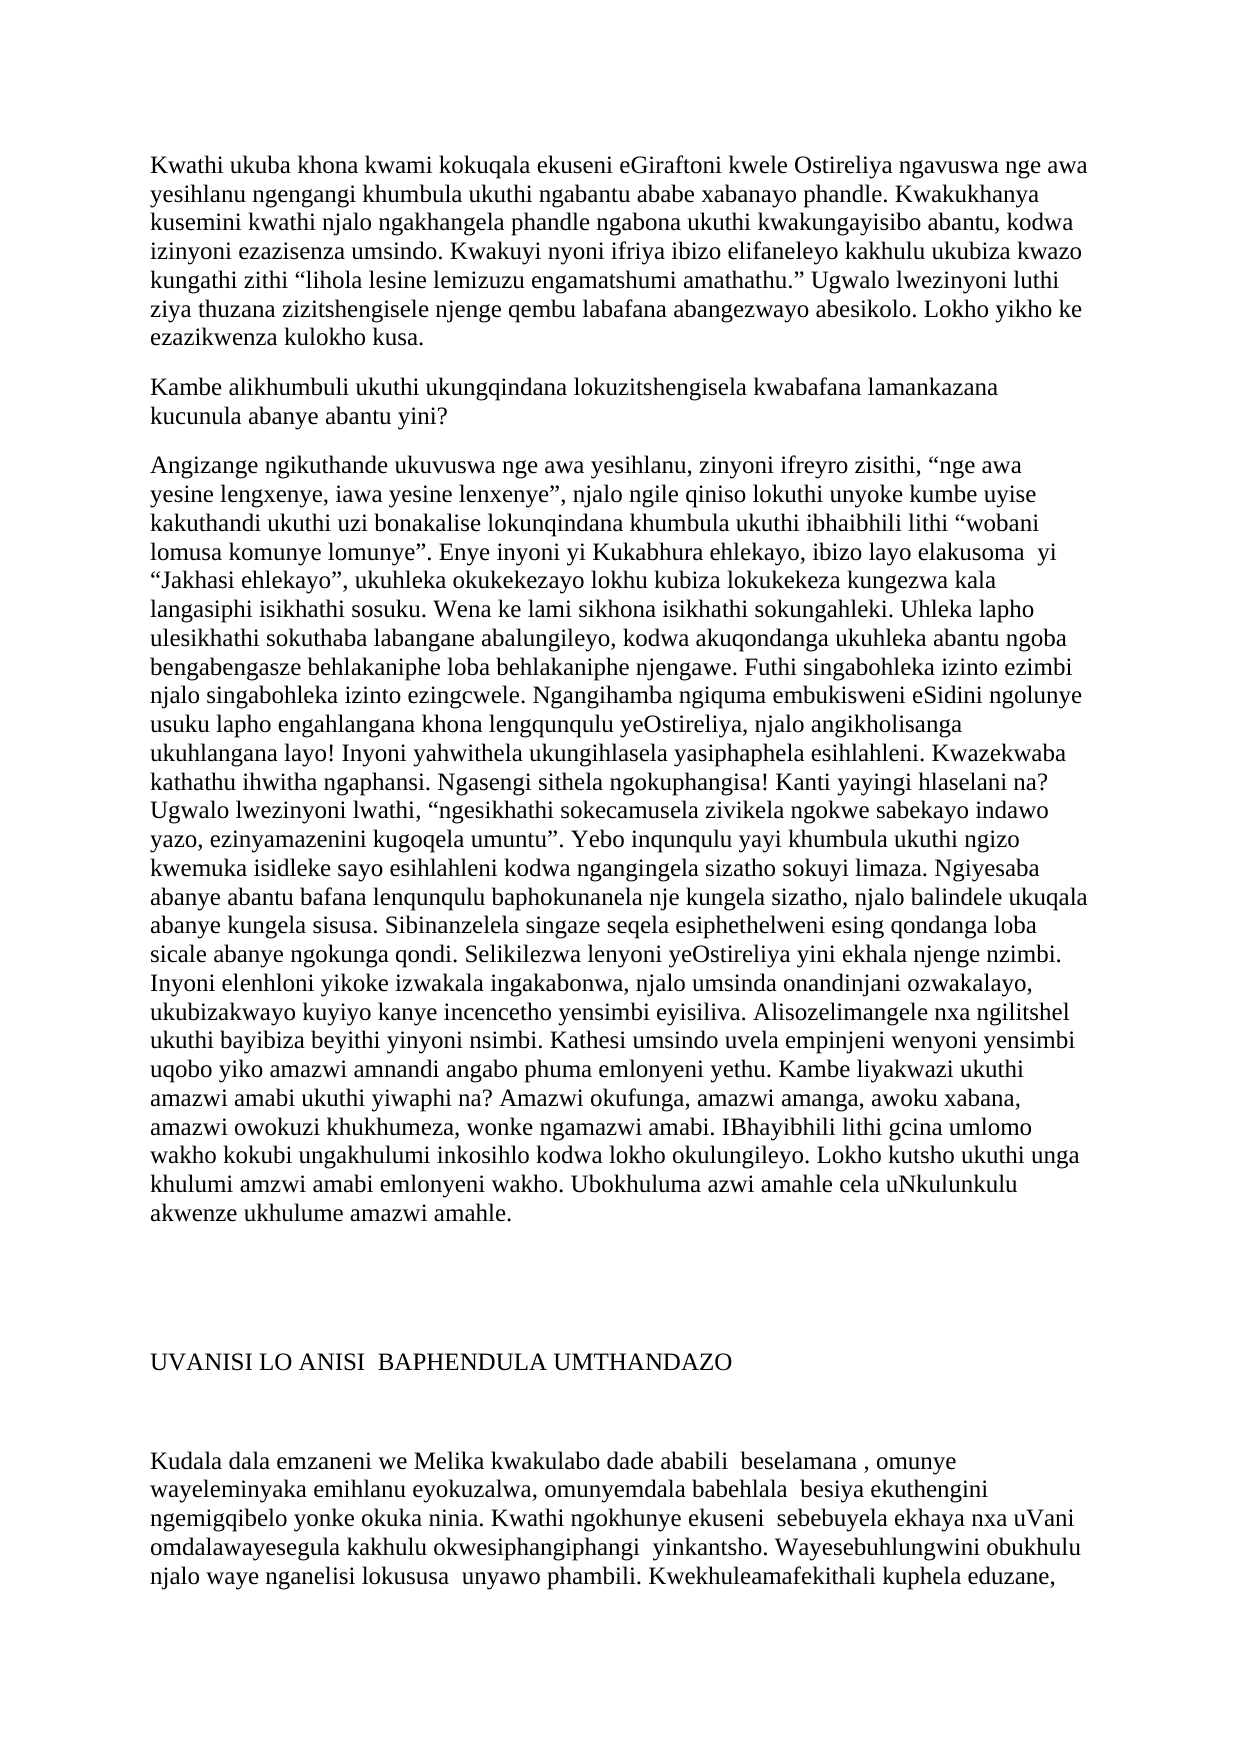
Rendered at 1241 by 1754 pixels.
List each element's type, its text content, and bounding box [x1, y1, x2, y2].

text UVanisi lo Anisi baphendula umthandazo [150, 1347, 1090, 1375]
text Angizange ngikuthande ukuvuswa nge awa yesihlanu, zinyoni ifreyro zisithi, “nge awa yesine lengxenye, iawa yesine lenxenye”, njalo ngile qiniso lokuthi unyoke kumbe uyise kakuthandi ukuthi uzi bonakalise lokunqindana khumbula ukuthi ibhaibhili lithi “wobani lomusa komunye lomunye”. Enye inyoni yi Kukabhura ehlekayo, ibizo layo elakusoma yi “Jakhasi ehlekayo”, ukuhleka okukekezayo lokhu kubiza lokukekeza kungezwa kala langasiphi isikhathi sosuku. Wena ke lami sikhona isikhathi sokungahleki. Uhleka lapho ulesikhathi sokuthaba labangane abalungileyo, kodwa akuqondanga ukuhleka abantu ngoba bengabengasze behlakaniphe loba behlakaniphe njengawe. Futhi singabohleka izinto ezimbi njalo singabohleka izinto ezingcwele. Ngangihamba ngiquma embukisweni eSidini ngolunye usuku lapho engahlangana khona lengqunqulu yeOstireliya, njalo angikholisanga ukuhlangana layo! Inyoni yahwithela ukungihlasela yasiphaphela esihlahleni. Kwazekwaba kathathu ihwitha ngaphansi. Ngasengi sithela ngokuphangisa! Kanti yayingi hlaselani na? Ugwalo lwezinyoni lwathi, “ngesikhathi sokecamusela zivikela ngokwe sabekayo indawo yazo, ezinyamazenini kugoqela umuntu”. Yebo inqunqulu yayi khumbula ukuthi ngizo kwemuka isidleke sayo esihlahleni kodwa ngangingela sizatho sokuyi limaza. Ngiyesaba abanye abantu bafana lenqunqulu baphokunanela nje kungela sizatho, njalo balindele ukuqala abanye kungela sisusa. Sibinanzelela singaze seqela esiphethelweni esing qondanga loba sicale abanye ngokunga qondi. Selikilezwa lenyoni yeOstireliya yini ekhala njenge nzimbi. Inyoni elenhloni yikoke izwakala ingakabonwa, njalo umsinda onandinjani ozwakalayo, ukubizakwayo kuyiyo kanye incencetho yensimbi eyisiliva. Alisozelimangele nxa ngilitshel ukuthi bayibiza beyithi yinyoni nsimbi. Kathesi umsindo uvela empinjeni wenyoni yensimbi uqobo yiko amazwi amnandi angabo phuma emlonyeni yethu. Kambe liyakwazi ukuthi amazwi amabi ukuthi yiwaphi na? Amazwi okufunga, amazwi amanga, awoku xabana, amazwi owokuzi khukhumeza, wonke ngamazwi amabi. IBhayibhili lithi gcina umlomo wakho kokubi ungakhulumi inkosihlo kodwa lokho okulungileyo. Lokho kutsho ukuthi unga khulumi amzwi amabi emlonyeni wakho. Ubokhuluma azwi amahle cela uNkulunkulu akwenze ukhulume amazwi amahle. [150, 450, 1090, 1227]
text Kwathi ukuba khona kwami kokuqala ekuseni eGiraftoni kwele Ostireliya ngavuswa nge awa yesihlanu ngengangi khumbula ukuthi ngabantu ababe xabanayo phandle. Kwakukhanya kusemini kwathi njalo ngakhangela phandle ngabona ukuthi kwakungayisibo abantu, kodwa izinyoni ezazisenza umsindo. Kwakuyi nyoni ifriya ibizo elifaneleyo kakhulu ukubiza kwazo kungathi zithi “lihola lesine lemizuzu engamatshumi amathathu.” Ugwalo lwezinyoni luthi ziya thuzana zizitshengisele njenge qembu labafana abangezwayo abesikolo. Lokho yikho ke ezazikwenza kulokho kusa. [150, 150, 1090, 351]
text Kudala dala emzaneni we Melika kwakulabo dade ababili beselamana , omunye wayeleminyaka emihlanu eyokuzalwa, omunyemdala babehlala besiya ekuthengini ngemigqibelo yonke okuka ninia. Kwathi ngokhunye ekuseni sebebuyela ekhaya nxa uVani omdalawayesegula kakhulu okwesiphangiphangi yinkantsho. Wayesebuhlungwini obukhulu njalo waye nganelisi lokususa unyawo phambili. Kwekhuleamafekithali kuphela eduzane, [150, 1446, 1090, 1589]
text Kambe alikhumbuli ukuthi ukungqindana lokuzitshengisela kwabafana lamankazana kucunula abanye abantu yini? [150, 372, 1090, 429]
